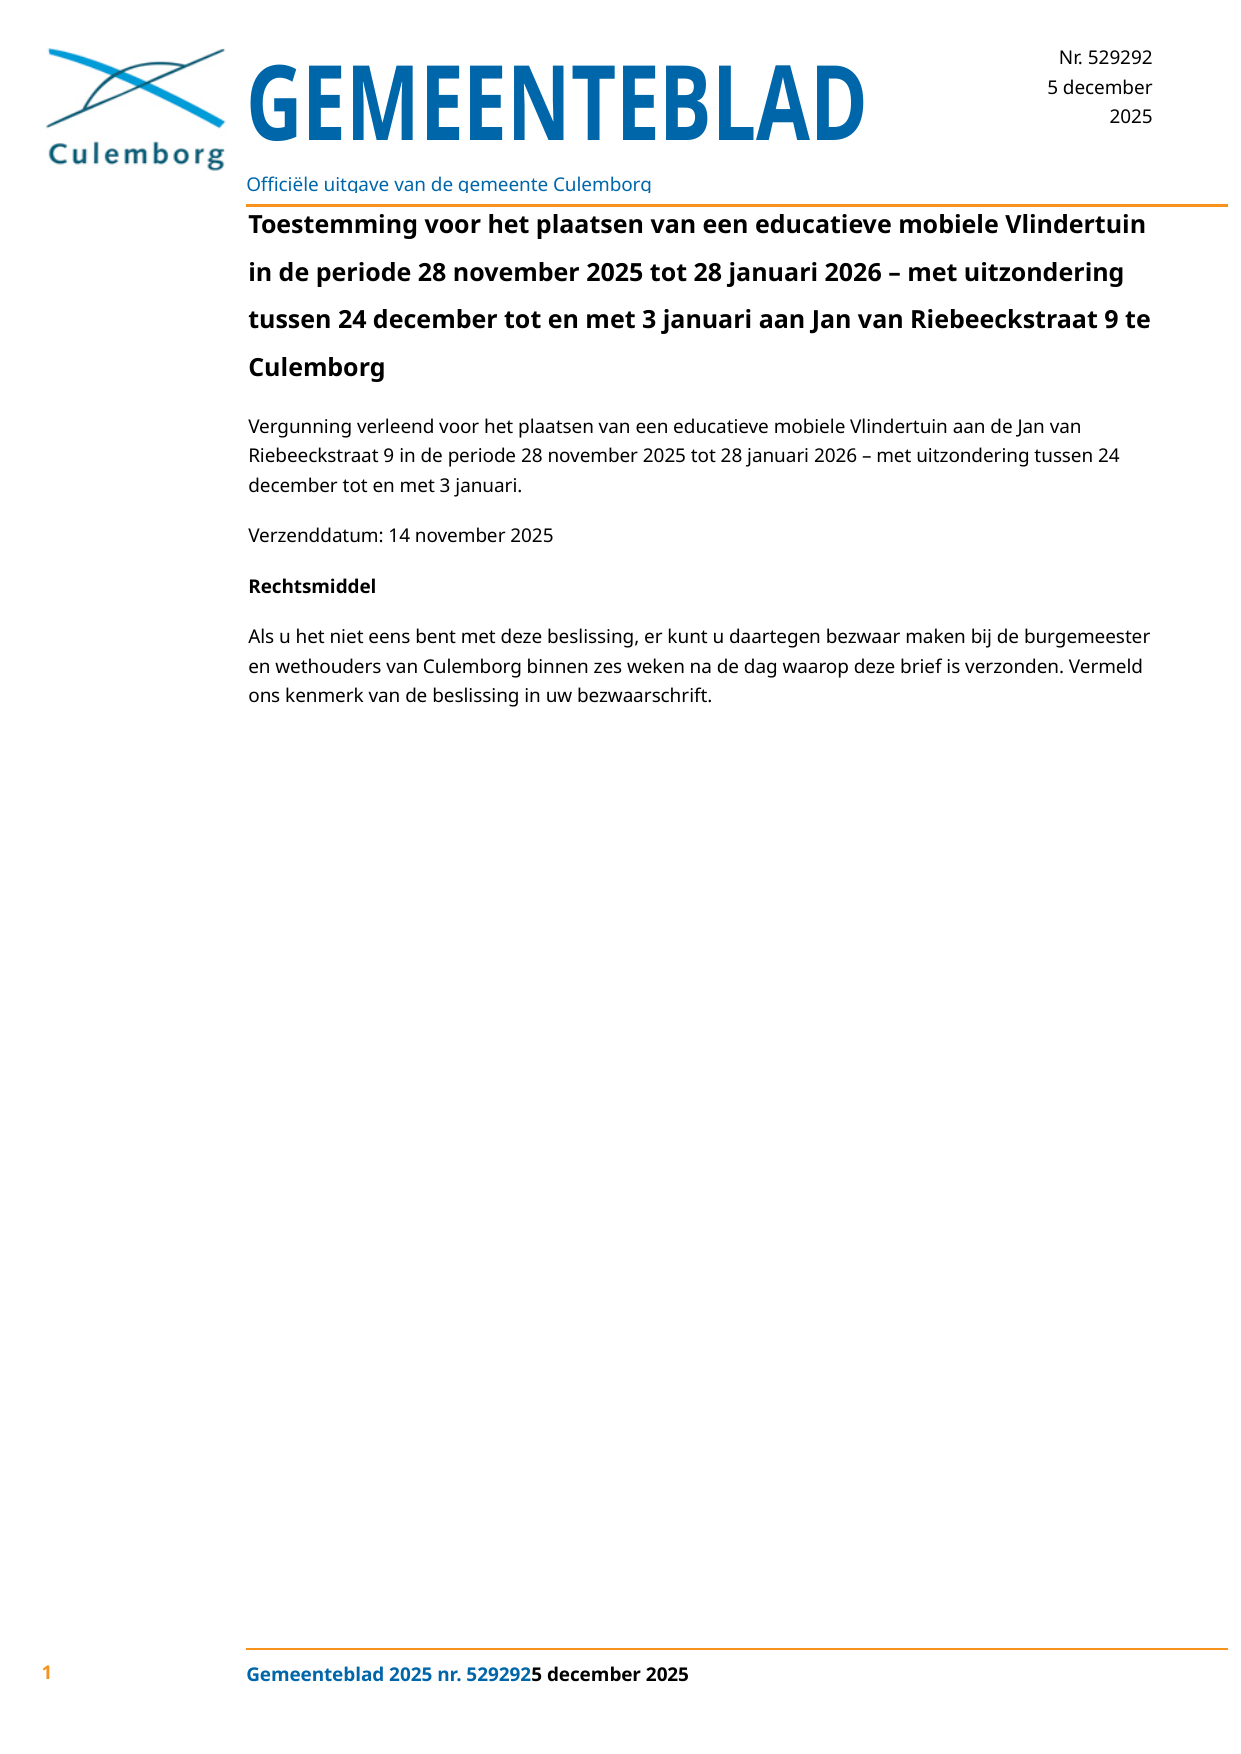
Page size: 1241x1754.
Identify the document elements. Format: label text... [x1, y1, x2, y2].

text Toestemming voor het plaatsen van een educatieve mobiele Vlindertuin in de periode 28 november 2025 tot 28 januari 2026 – met uitzondering tussen 24 december tot en met 3 januari aan Jan van Riebeeckstraat 9 te Culemborg [248, 207, 1152, 384]
text Verzenddatum: 14 november 2025 [248, 523, 1152, 548]
text Vergunning verleend voor het plaatsen van een educatieve mobiele Vlindertuin aan de Jan van Riebeeckstraat 9 in de periode 28 november 2025 tot 28 januari 2026 – met uitzondering tussen 24 december tot en met 3 januari. [248, 413, 1152, 498]
text Rechtsmiddel [248, 573, 1152, 599]
text Als u het niet eens bent met deze beslissing, er kunt u daartegen bezwaar maken bij de burgemeester en wethouders van Culemborg binnen zes weken na de dag waarop deze brief is verzonden. Vermeld ons kenmerk van de beslissing in uw bezwaarschrift. [248, 623, 1152, 708]
picture [41, 47, 231, 172]
